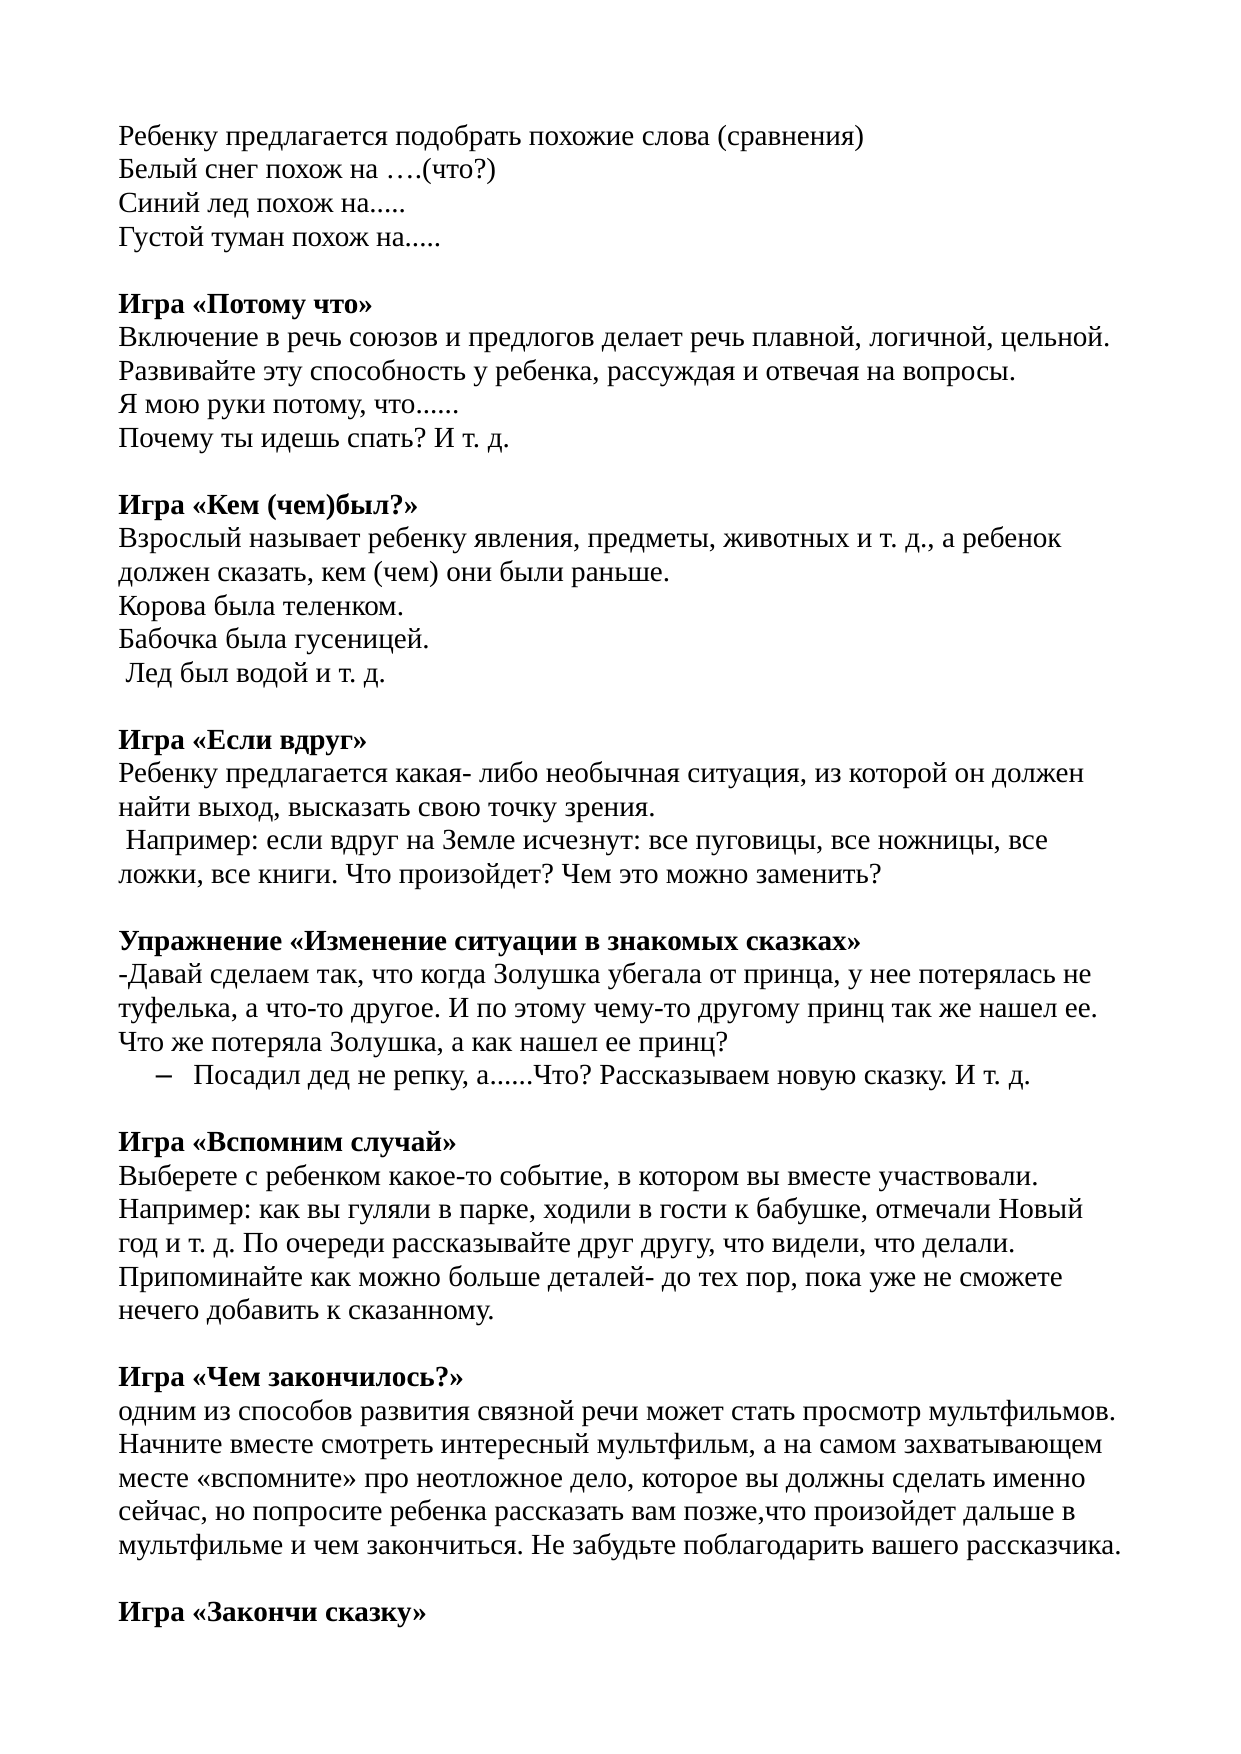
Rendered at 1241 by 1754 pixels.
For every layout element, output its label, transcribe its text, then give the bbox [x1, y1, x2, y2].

list Посадил дед не репку, а......Что? Рассказываем новую сказку. И т. д. [156, 1057, 1122, 1091]
text Корова была теленком. [118, 588, 1122, 621]
text Взрослый называет ребенку явления, предметы, животных и т. д., а ребенок должен сказать, кем (чем) они были раньше. [118, 521, 1122, 588]
text Например: если вдруг на Земле исчезнут: все пуговицы, все ножницы, все ложки, все книги. Что произойдет? Чем это можно заменить? [118, 822, 1122, 889]
text Упражнение «Изменение ситуации в знакомых сказках» [118, 923, 1122, 957]
text Ребенку предлагается какая- либо необычная ситуация, из которой он должен найти выход, высказать свою точку зрения. [118, 755, 1122, 822]
text -Давай сделаем так, что когда Золушка убегала от принца, у нее потерялась не туфелька, а что-то другое. И по этому чему-то другому принц так же нашел ее. [118, 957, 1122, 1024]
text Игра «Закончи сказку» [118, 1594, 1122, 1628]
text Белый снег похож на ….(что?) [118, 152, 1122, 185]
text Лед был водой и т. д. [118, 655, 1122, 688]
text Игра «Вспомним случай» [118, 1124, 1122, 1158]
text одним из способов развития связной речи может стать просмотр мультфильмов. Начните вместе смотреть интересный мультфильм, а на самом захватывающем месте «вспомните» про неотложное дело, которое вы должны сделать именно сейчас, но попросите ребенка рассказать вам позже,что произойдет дальше в мультфильме и чем закончиться. Не забудьте поблагодарить вашего рассказчика. [118, 1393, 1122, 1561]
text Игра «Если вдруг» [118, 722, 1122, 755]
text Игра «Кем (чем)был?» [118, 487, 1122, 521]
text Бабочка была гусеницей. [118, 621, 1122, 655]
text Ребенку предлагается подобрать похожие слова (сравнения) [118, 118, 1122, 152]
text Густой туман похож на..... [118, 219, 1122, 252]
text Я мою руки потому, что...... [118, 386, 1122, 420]
text Включение в речь союзов и предлогов делает речь плавной, логичной, цельной. Развивайте эту способность у ребенка, рассуждая и отвечая на вопросы. [118, 319, 1122, 386]
text Игра «Чем закончилось?» [118, 1359, 1122, 1393]
text Игра «Потому что» [118, 286, 1122, 319]
text Синий лед похож на..... [118, 185, 1122, 219]
text Почему ты идешь спать? И т. д. [118, 420, 1122, 453]
text Что же потеряла Золушка, а как нашел ее принц? [118, 1024, 1122, 1057]
text Выберете с ребенком какое-то событие, в котором вы вместе участвовали. Например: как вы гуляли в парке, ходили в гости к бабушке, отмечали Новый год и т. д. По очереди рассказывайте друг другу, что видели, что делали. Припоминайте как можно больше деталей- до тех пор, пока уже не сможете нечего добавить к сказанному. [118, 1158, 1122, 1326]
